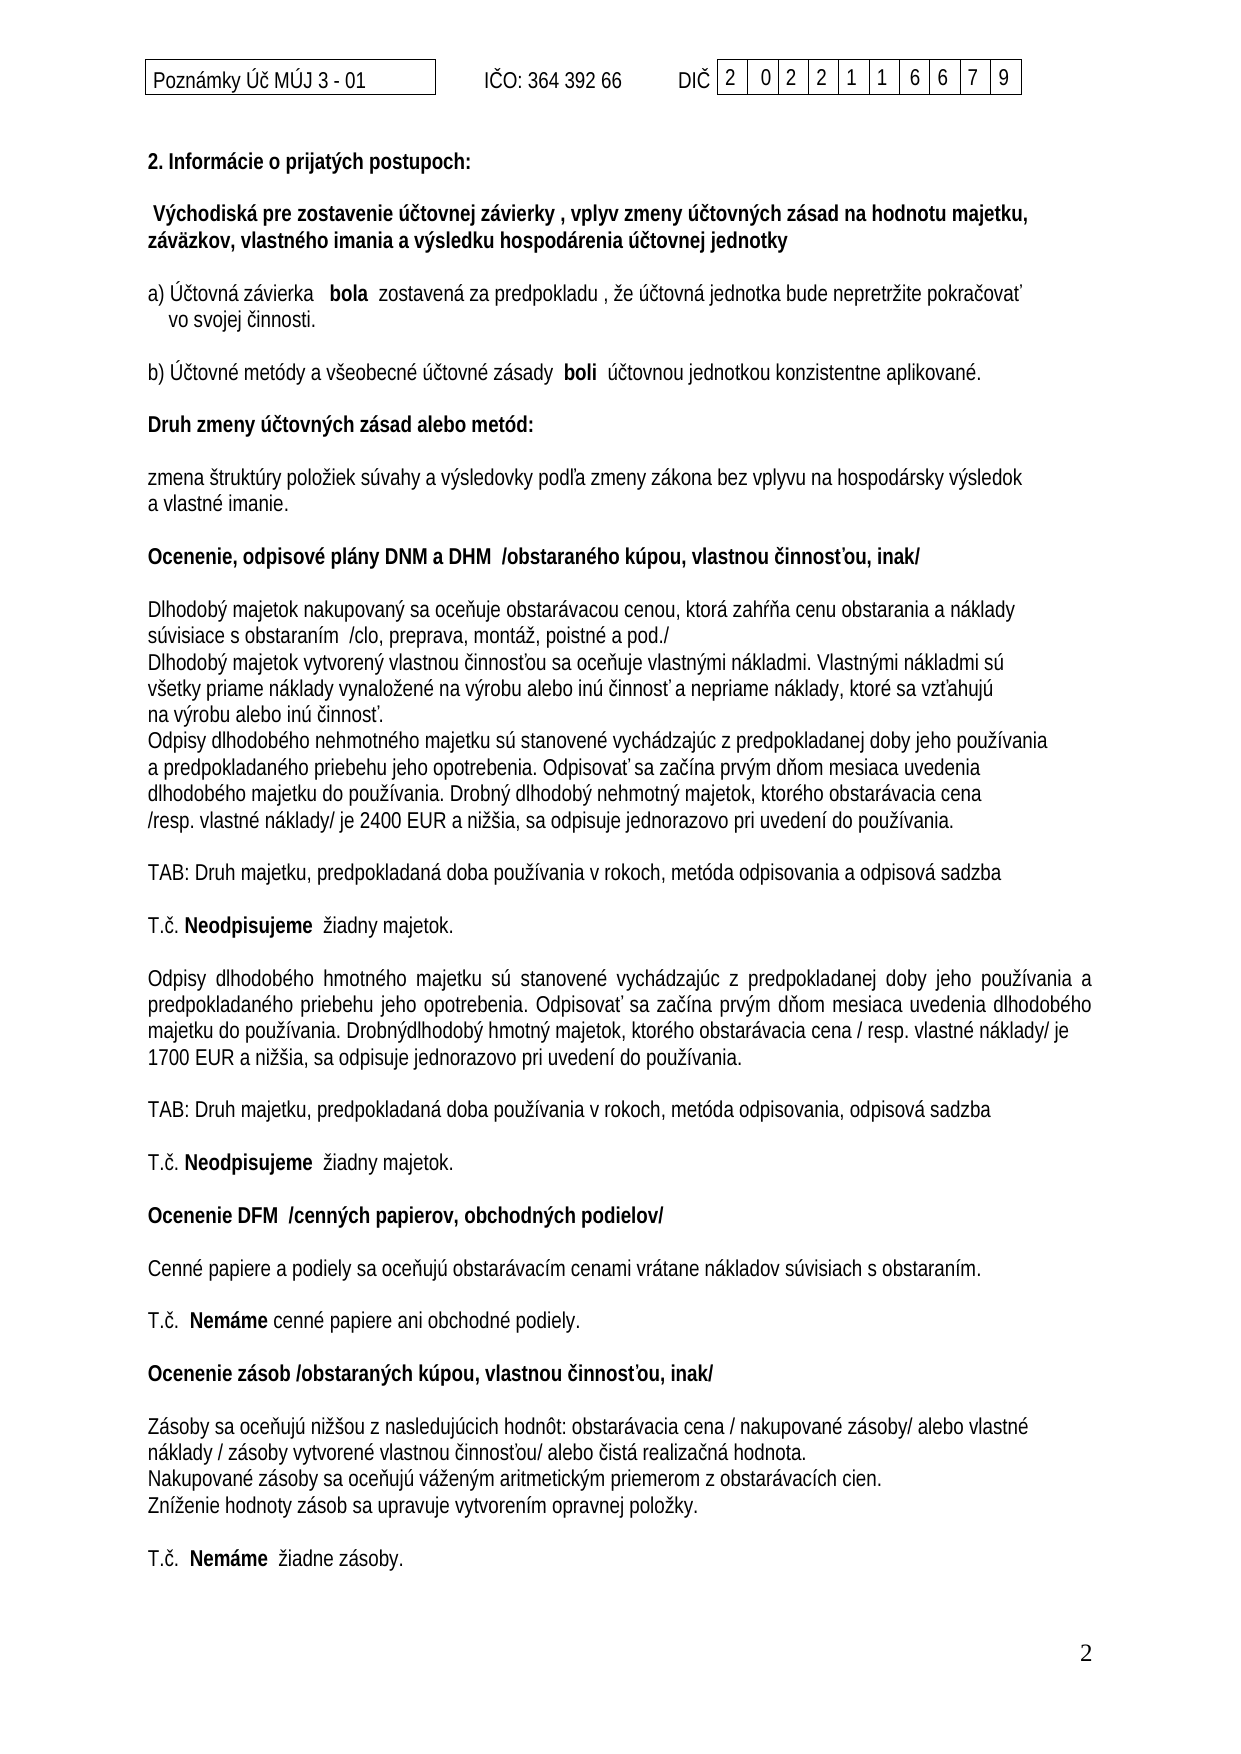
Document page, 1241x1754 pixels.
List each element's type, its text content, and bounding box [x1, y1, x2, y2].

text T.č. Neodpisujeme žiadny majetok. [148, 1149, 1092, 1176]
text 1700 EUR a nižšia, sa odpisuje jednorazovo pri uvedení do používania. [148, 1044, 1092, 1070]
text Východiská pre zostavenie účtovnej závierky , vplyv zmeny účtovných zásad na hodnotu majetku, [148, 200, 1141, 227]
text 2. Informácie o prijatých postupoch: [148, 148, 1141, 174]
text T.č. Nemáme žiadne zásoby. [148, 1544, 1092, 1571]
text vo svojej činnosti. [148, 306, 1141, 332]
text Dlhodobý majetok vytvorený vlastnou činnosťou sa oceňuje vlastnými nákladmi. Vlastnými nákladmi sú [148, 648, 1092, 675]
text zmena štruktúry položiek súvahy a výsledovky podľa zmeny zákona bez vplyvu na hospodársky výsledok [148, 464, 1141, 490]
text Cenné papiere a podiely sa oceňujú obstarávacím cenami vrátane nákladov súvisiach s obstaraním. [148, 1254, 1092, 1281]
text /resp. vlastné náklady/ je 2400 EUR a nižšia, sa odpisuje jednorazovo pri uvedení do používania. [148, 807, 1092, 833]
text Dlhodobý majetok nakupovaný sa oceňuje obstarávacou cenou, ktorá zahŕňa cenu obstarania a náklady [148, 596, 1092, 622]
text a predpokladaného priebehu jeho opotrebenia. Odpisovať sa začína prvým dňom mesiaca uvedenia [148, 754, 1092, 780]
text súvisiace s obstaraním /clo, preprava, montáž, poistné a pod./ [148, 622, 1092, 648]
text Odpisy dlhodobého nehmotného majetku sú stanovené vychádzajúc z predpokladanej doby jeho používania [148, 727, 1092, 754]
text T.č. Nemáme cenné papiere ani obchodné podiely. [148, 1307, 1092, 1334]
text Odpisy dlhodobého hmotného majetku sú stanovené vychádzajúc z predpokladanej doby jeho používania a predpokladaného priebehu jeho opotrebenia. Odpisovať sa začína prvým dňom mesiaca uvedenia dlhodobého majetku do používania. Drobnýdlhodobý hmotný majetok, ktorého obstarávacia cena / resp. vlastné náklady/ je [148, 965, 1092, 1044]
text a vlastné imanie. [148, 490, 1141, 517]
text Ocenenie DFM /cenných papierov, obchodných podielov/ [148, 1202, 1092, 1228]
text TAB: Druh majetku, predpokladaná doba používania v rokoch, metóda odpisovania, odpisová sadzba [148, 1096, 1092, 1123]
text a) Účtovná závierka bola zostavená za predpokladu , že účtovná jednotka bude nepretržite pokračovať [148, 279, 1141, 306]
text TAB: Druh majetku, predpokladaná doba používania v rokoch, metóda odpisovania a odpisová sadzba [148, 859, 1092, 886]
text všetky priame náklady vynaložené na výrobu alebo inú činnosť a nepriame náklady, ktoré sa vzťahujú [148, 675, 1092, 701]
text T.č. Neodpisujeme žiadny majetok. [148, 912, 1092, 938]
text Ocenenie, odpisové plány DNM a DHM /obstaraného kúpou, vlastnou činnosťou, inak/ [148, 543, 1141, 569]
text b) Účtovné metódy a všeobecné účtovné zásady boli účtovnou jednotkou konzistentne aplikované. [148, 358, 1141, 385]
text Zásoby sa oceňujú nižšou z nasledujúcich hodnôt: obstarávacia cena / nakupované zásoby/ alebo vlastné [148, 1413, 1092, 1439]
text na výrobu alebo inú činnosť. [148, 701, 1092, 727]
text Zníženie hodnoty zásob sa upravuje vytvorením opravnej položky. [148, 1492, 1092, 1518]
text Nakupované zásoby sa oceňujú váženým aritmetickým priemerom z obstarávacích cien. [148, 1465, 1092, 1492]
text Druh zmeny účtovných zásad alebo metód: [148, 411, 1141, 438]
text dlhodobého majetku do používania. Drobný dlhodobý nehmotný majetok, ktorého obstarávacia cena [148, 780, 1092, 807]
text náklady / zásoby vytvorené vlastnou činnosťou/ alebo čistá realizačná hodnota. [148, 1439, 1092, 1465]
text Ocenenie zásob /obstaraných kúpou, vlastnou činnosťou, inak/ [148, 1360, 1092, 1386]
text záväzkov, vlastného imania a výsledku hospodárenia účtovnej jednotky [148, 227, 1141, 253]
